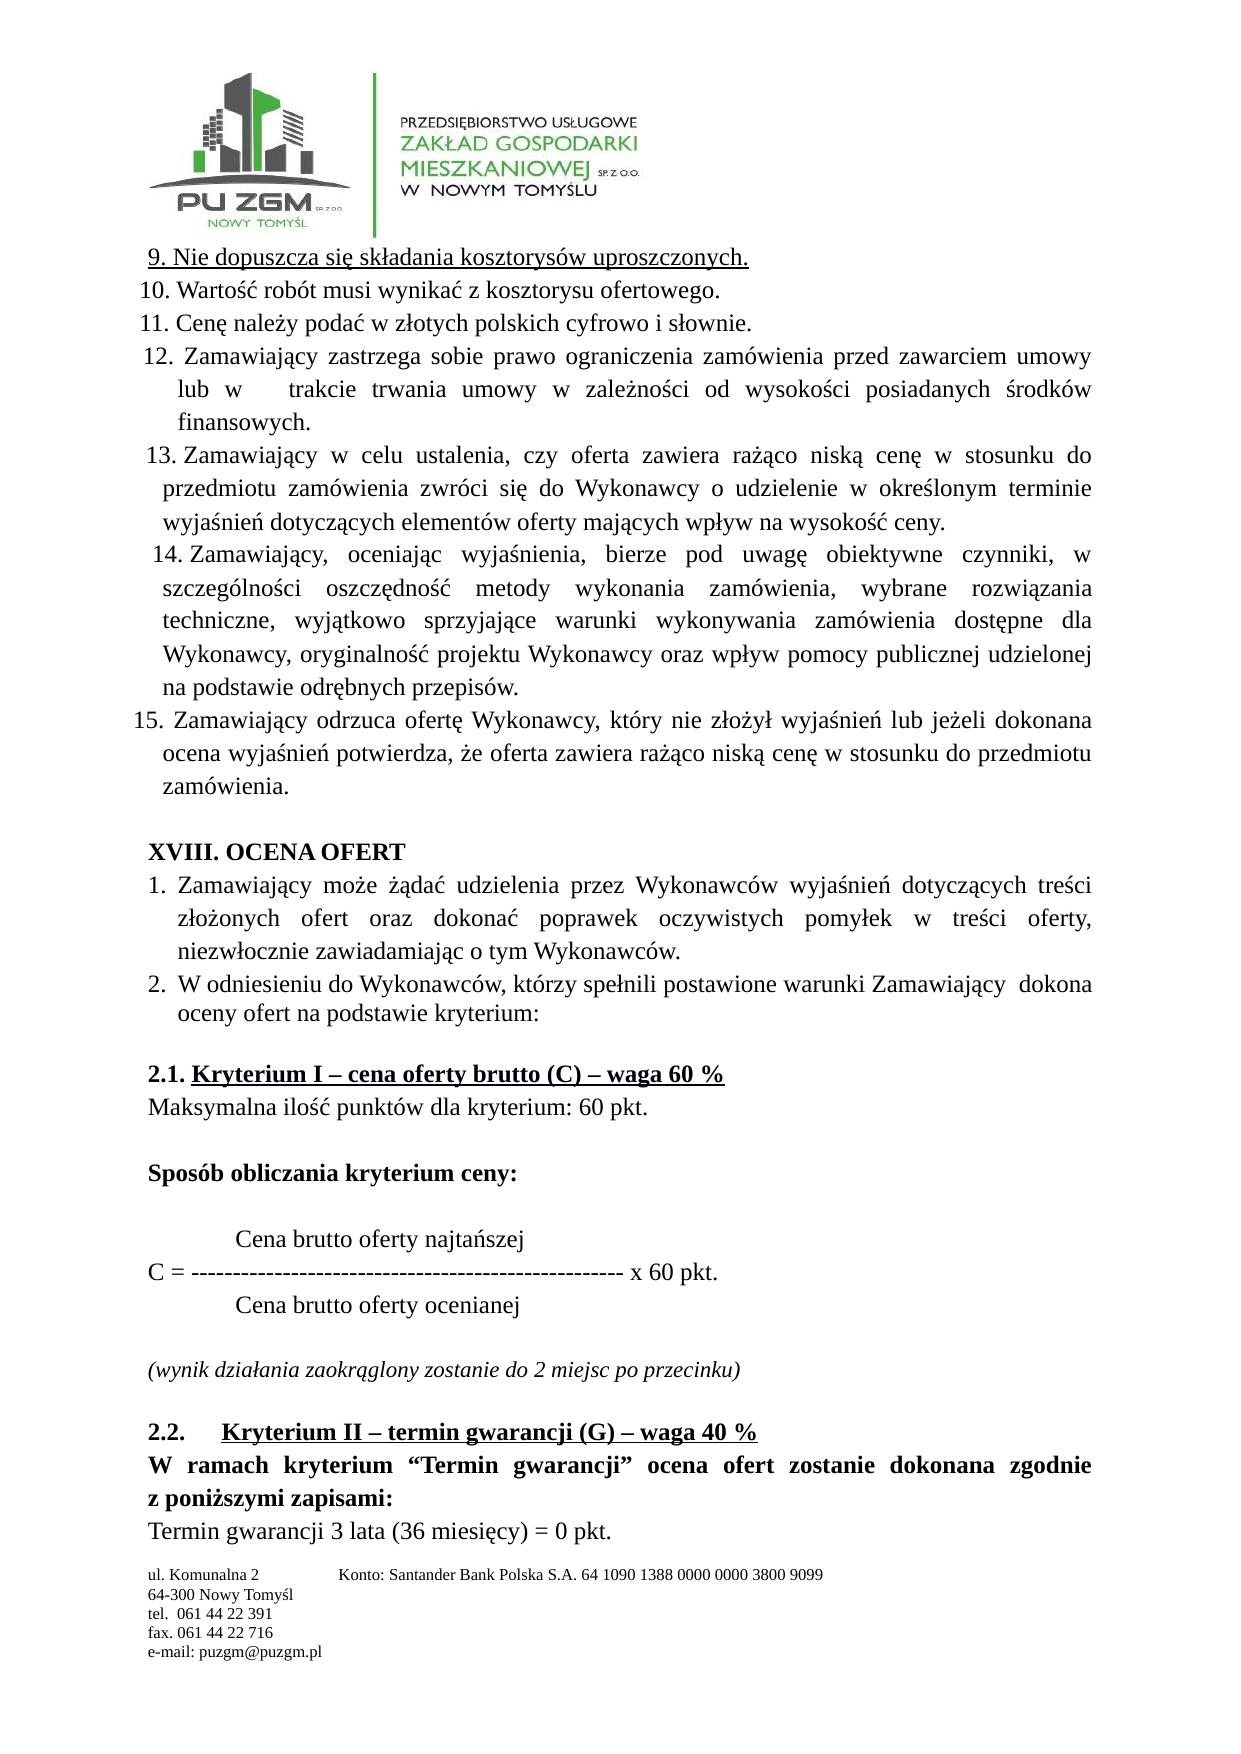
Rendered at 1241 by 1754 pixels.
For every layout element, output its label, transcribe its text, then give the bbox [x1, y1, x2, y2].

text 2. W odniesieniu do Wykonawców, którzy spełnili postawione warunki Zamawiający dokona oceny ofert na podstawie kryterium: [148, 969, 1093, 1026]
text 2.1. Kryterium I – cena oferty brutto (C) – waga 60 % [148, 1059, 1093, 1088]
text 12. Zamawiający zastrzega sobie prawo ograniczenia zamówienia przed zawarciem umowy lub w trakcie trwania umowy w zależności od wysokości posiadanych środków finansowych. [133, 341, 1093, 436]
text 9. Nie dopuszcza się składania kosztorysów uproszczonych. [148, 242, 1093, 271]
text 15. Zamawiający odrzuca ofertę Wykonawcy, który nie złożył wyjaśnień lub jeżeli dokonana ocena wyjaśnień potwierdza, że oferta zawiera rażąco niską cenę w stosunku do przedmiotu zamówienia. [133, 705, 1093, 799]
text 10. Wartość robót musi wynikać z kosztorysu ofertowego. [133, 275, 1093, 304]
text Sposób obliczania kryterium ceny: [148, 1158, 1093, 1187]
text C = ---------------------------------------------------- x 60 pkt. [148, 1257, 1093, 1286]
text Cena brutto oferty najtańszej [148, 1224, 1093, 1253]
text 2.2. Kryterium II – termin gwarancji (G) – waga 40 % [148, 1417, 1093, 1446]
text Termin gwarancji 3 lata (36 miesięcy) = 0 pkt. [148, 1516, 1093, 1545]
text 1. Zamawiający może żądać udzielenia przez Wykonawców wyjaśnień dotyczących treści złożonych ofert oraz dokonać poprawek oczywistych pomyłek w treści oferty, niezwłocznie zawiadamiając o tym Wykonawców. [148, 870, 1093, 964]
text Cena brutto oferty ocenianej [148, 1291, 1093, 1319]
text XVIII. OCENA OFERT [148, 837, 1093, 866]
text 13. Zamawiający w celu ustalenia, czy oferta zawiera rażąco niską cenę w stosunku do przedmiotu zamówienia zwróci się do Wykonawcy o udzielenie w określonym terminie wyjaśnień dotyczących elementów oferty mających wpływ na wysokość ceny. [133, 441, 1093, 535]
picture [147, 73, 655, 243]
text (wynik działania zaokrąglony zostanie do 2 miejsc po przecinku) [148, 1357, 1093, 1383]
text W ramach kryterium “Termin gwarancji” ocena ofert zostanie dokonana zgodnie z poniższymi zapisami: [148, 1450, 1093, 1512]
text 14. Zamawiający, oceniając wyjaśnienia, bierze pod uwagę obiektywne czynniki, w szczególności oszczędność metody wykonania zamówienia, wybrane rozwiązania techniczne, wyjątkowo sprzyjające warunki wykonywania zamówienia dostępne dla Wykonawcy, oryginalność projektu Wykonawcy oraz wpływ pomocy publicznej udzielonej na podstawie odrębnych przepisów. [133, 539, 1093, 700]
text 11. Cenę należy podać w złotych polskich cyfrowo i słownie. [133, 308, 1093, 337]
text Maksymalna ilość punktów dla kryterium: 60 pkt. [148, 1092, 1093, 1121]
